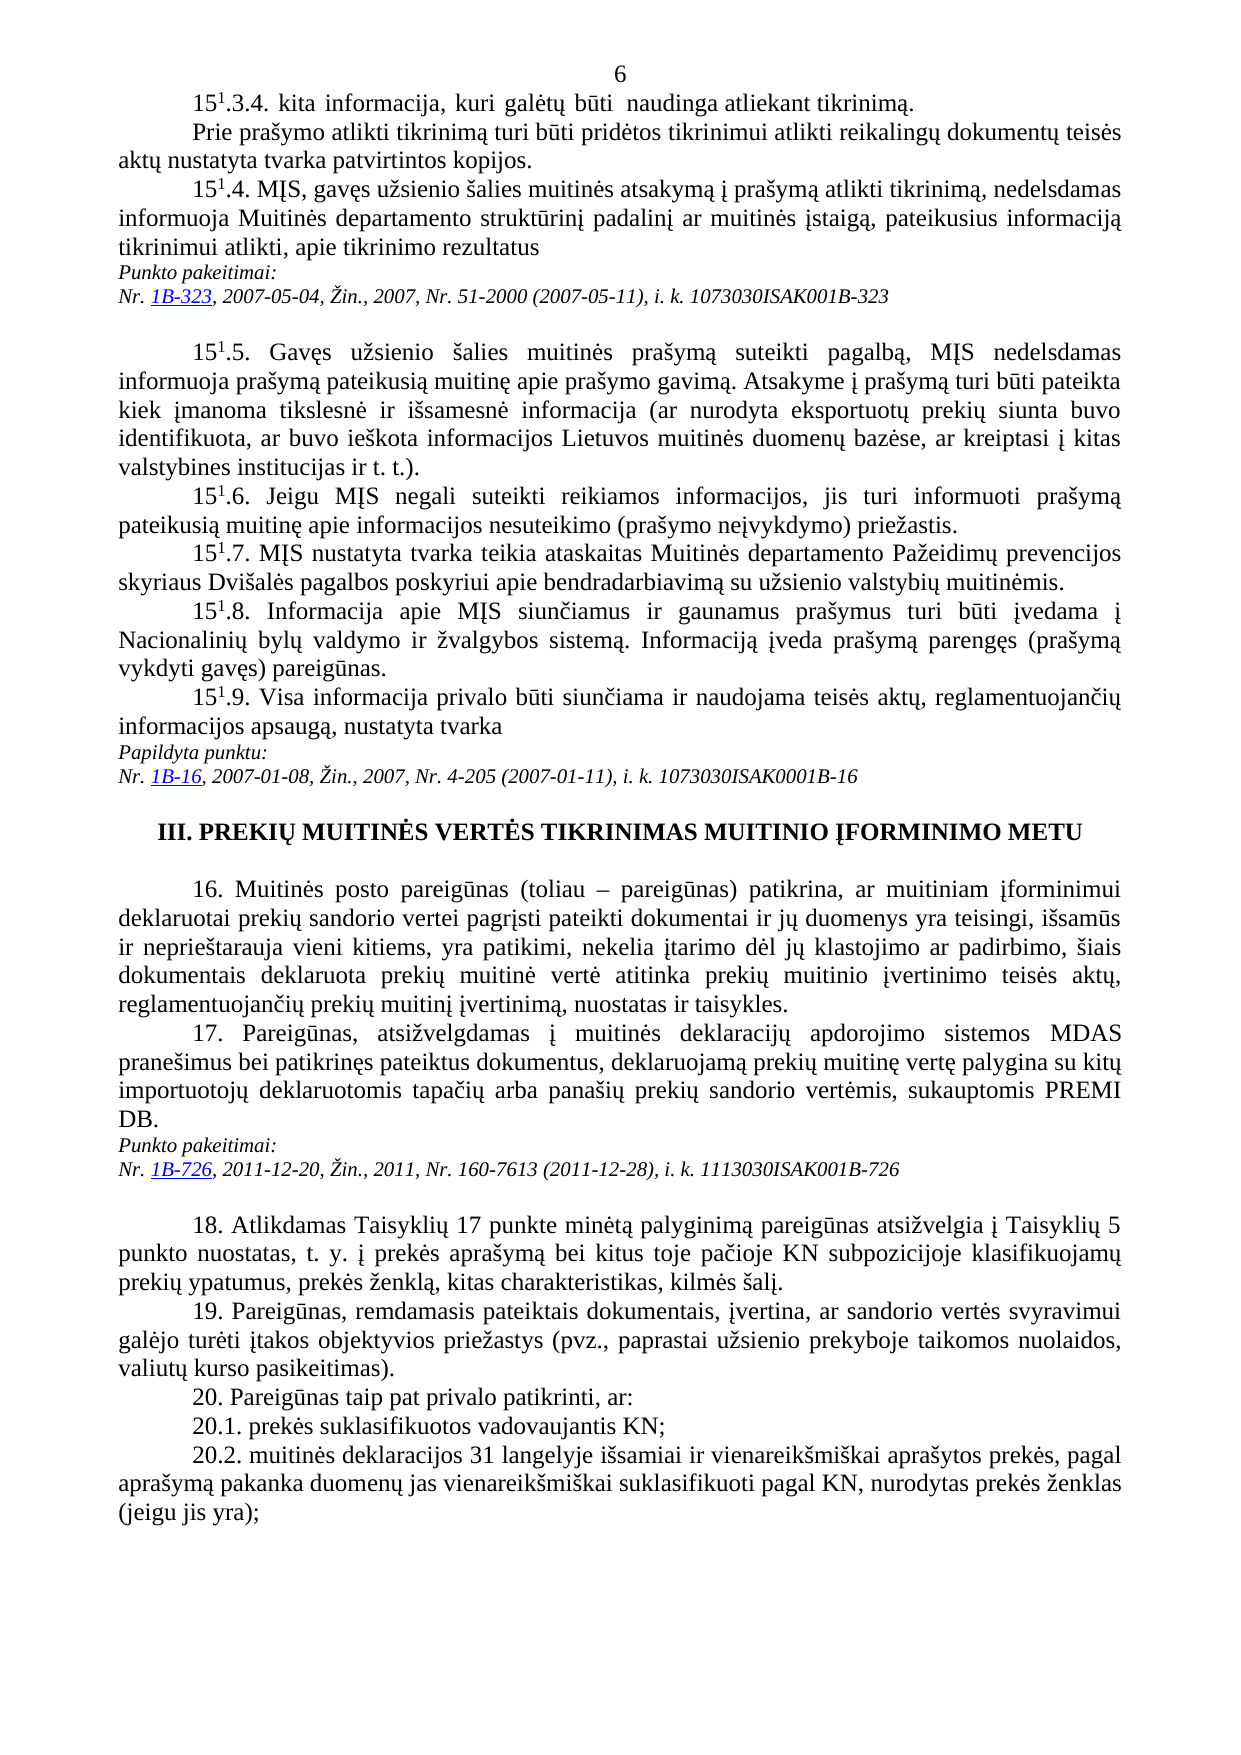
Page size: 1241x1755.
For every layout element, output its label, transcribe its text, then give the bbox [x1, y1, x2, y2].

text Nr. 1B-726, 2011-12-20, Žin., 2011, Nr. 160-7613 (2011-12-28), i. k. 1113030ISAK001B-726 [118, 1157, 1122, 1181]
text 151.5. Gavęs užsienio šalies muitinės prašymą suteikti pagalbą, MĮS nedelsdamas informuoja prašymą pateikusią muitinę apie prašymo gavimą. Atsakyme į prašymą turi būti pateikta kiek įmanoma tikslesnė ir išsamesnė informacija (ar nurodyta eksportuotų prekių siunta buvo identifikuota, ar buvo ieškota informacijos Lietuvos muitinės duomenų bazėse, ar kreiptasi į kitas valstybines institucijas ir t. t.). [118, 337, 1122, 481]
text 151.4. MĮS, gavęs užsienio šalies muitinės atsakymą į prašymą atlikti tikrinimą, nedelsdamas informuoja Muitinės departamento struktūrinį padalinį ar muitinės įstaigą, pateikusius informaciją tikrinimui atlikti, apie tikrinimo rezultatus [118, 174, 1122, 260]
text 20.1. prekės suklasifikuotos vadovaujantis KN; [118, 1411, 1122, 1440]
text 16. Muitinės posto pareigūnas (toliau – pareigūnas) patikrina, ar muitiniam įforminimui deklaruotai prekių sandorio vertei pagrįsti pateikti dokumentai ir jų duomenys yra teisingi, išsamūs ir neprieštarauja vieni kitiems, yra patikimi, nekelia įtarimo dėl jų klastojimo ar padirbimo, šiais dokumentais deklaruota prekių muitinė vertė atitinka prekių muitinio įvertinimo teisės aktų, reglamentuojančių prekių muitinį įvertinimą, nuostatas ir taisykles. [118, 874, 1122, 1018]
text 151.8. Informacija apie MĮS siunčiamus ir gaunamus prašymus turi būti įvedama į Nacionalinių bylų valdymo ir žvalgybos sistemą. Informaciją įveda prašymą parengęs (prašymą vykdyti gavęs) pareigūnas. [118, 596, 1122, 682]
text 20. Pareigūnas taip pat privalo patikrinti, ar: [118, 1382, 1122, 1411]
text 151.7. MĮS nustatyta tvarka teikia ataskaitas Muitinės departamento Pažeidimų prevencijos skyriaus Dvišalės pagalbos poskyriui apie bendradarbiavimą su užsienio valstybių muitinėmis. [118, 538, 1122, 596]
text III. Prekių muitinės vertės tikrinimas muitinio įforminimo metu [118, 817, 1122, 845]
text 18. Atlikdamas Taisyklių 17 punkte minėtą palyginimą pareigūnas atsižvelgia į Taisyklių 5 punkto nuostatas, t. y. į prekės aprašymą bei kitus toje pačioje KN subpozicijoje klasifikuojamų prekių ypatumus, prekės ženklą, kitas charakteristikas, kilmės šalį. [118, 1210, 1122, 1296]
text Punkto pakeitimai: [118, 260, 1122, 284]
text 151.3.4. kita informacija, kuri galėtų būti naudinga atliekant tikrinimą. [118, 88, 1122, 117]
text Prie prašymo atlikti tikrinimą turi būti pridėtos tikrinimui atlikti reikalingų dokumentų teisės aktų nustatyta tvarka patvirtintos kopijos. [118, 117, 1122, 174]
text Nr. 1B-323, 2007-05-04, Žin., 2007, Nr. 51-2000 (2007-05-11), i. k. 1073030ISAK001B-323 [118, 284, 1122, 308]
text 17. Pareigūnas, atsižvelgdamas į muitinės deklaracijų apdorojimo sistemos MDAS pranešimus bei patikrinęs pateiktus dokumentus, deklaruojamą prekių muitinę vertę palygina su kitų importuotojų deklaruotomis tapačių arba panašių prekių sandorio vertėmis, sukauptomis PREMI DB. [118, 1018, 1122, 1133]
text Nr. 1B-16, 2007-01-08, Žin., 2007, Nr. 4-205 (2007-01-11), i. k. 1073030ISAK0001B-16 [118, 764, 1122, 788]
text 20.2. muitinės deklaracijos 31 langelyje išsamiai ir vienareikšmiškai aprašytos prekės, pagal aprašymą pakanka duomenų jas vienareikšmiškai suklasifikuoti pagal KN, nurodytas prekės ženklas (jeigu jis yra); [118, 1440, 1122, 1526]
text 151.6. Jeigu MĮS negali suteikti reikiamos informacijos, jis turi informuoti prašymą pateikusią muitinę apie informacijos nesuteikimo (prašymo neįvykdymo) priežastis. [118, 481, 1122, 538]
text 19. Pareigūnas, remdamasis pateiktais dokumentais, įvertina, ar sandorio vertės svyravimui galėjo turėti įtakos objektyvios priežastys (pvz., paprastai užsienio prekyboje taikomos nuolaidos, valiutų kurso pasikeitimas). [118, 1296, 1122, 1382]
text 151.9. Visa informacija privalo būti siunčiama ir naudojama teisės aktų, reglamentuojančių informacijos apsaugą, nustatyta tvarka [118, 682, 1122, 740]
text Punkto pakeitimai: [118, 1133, 1122, 1157]
text Papildyta punktu: [118, 740, 1122, 764]
